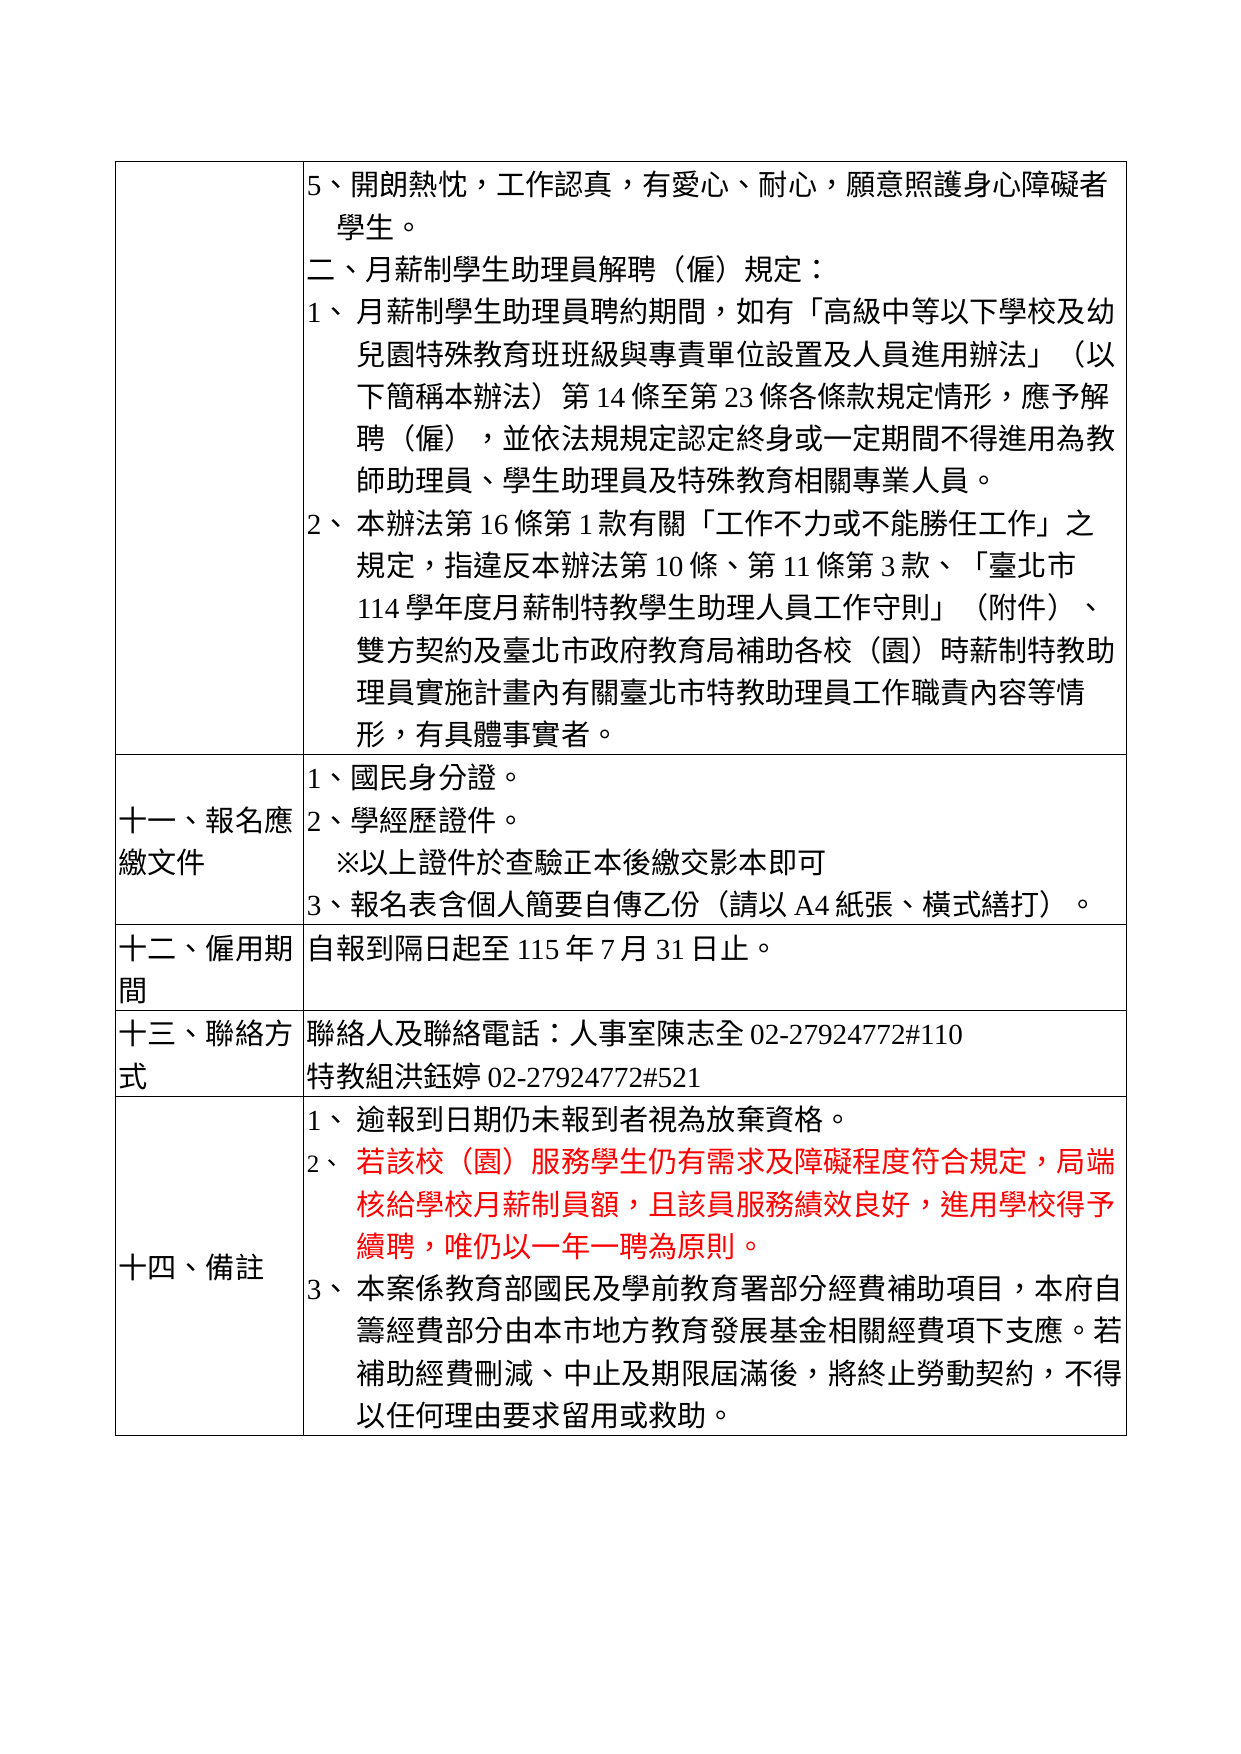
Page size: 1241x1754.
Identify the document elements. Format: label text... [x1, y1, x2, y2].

table_cell 1、國民身分證。 2、學經歷證件。 ※以上證件於查驗正本後繳交影本即可 3、報名表含個人簡要自傳乙份（請以A4紙張、橫式繕打）。 [304, 755, 1126, 924]
table_cell 十四、備註 [116, 1097, 303, 1435]
table_cell 逾報到日期仍未報到者視為放棄資格。 若該校（園）服務學生仍有需求及障礙程度符合規定，局端核給學校月薪制員額，且該員服務績效良好，進用學校得予續聘，唯仍以一年一聘為原則。 本案係教育部國民及學前教育署部分經費補助項目，本府自籌經費部分由本市地方教育發展基金相關經費項下支應。若補助經費刪減、中止及期限屆滿後，將終止勞動契約，不得以任何理由要求留用或救助。 [304, 1097, 1126, 1435]
table_cell 自報到隔日起至115年7月31日止。 [304, 925, 1126, 1010]
table_cell 十一、報名應繳文件 [116, 755, 303, 924]
table_cell 十二、僱用期間 [116, 925, 303, 1010]
table_cell [116, 162, 303, 754]
table_cell 聯絡人及聯絡電話：人事室陳志全02-27924772#110 特教組洪鈺婷02-27924772#521 [304, 1011, 1126, 1096]
table_cell 5、開朗熱忱，工作認真，有愛心、耐心，願意照護身心障礙者學生。 二、月薪制學生助理員解聘（僱）規定： 月薪制學生助理員聘約期間，如有「高級中等以下學校及幼兒園特殊教育班班級與專責單位設置及人員進用辦法」（以下簡稱本辦法）第14條至第23條各條款規定情形，應予解聘（僱），並依法規規定認定終身或一定期間不得進用為教師助理員、學生助理員及特殊教育相關專業人員。 本辦法第16條第1款有關「工作不力或不能勝任工作」之規定，指違反本辦法第10條、第11條第3款、「臺北市114學年度月薪制特教學生助理人員工作守則」（附件）、雙方契約及臺北市政府教育局補助各校（園）時薪制特教助理員實施計畫內有關臺北市特教助理員工作職責內容等情形，有具體事實者。 [304, 162, 1126, 754]
table_cell 十三、聯絡方式 [116, 1011, 303, 1096]
